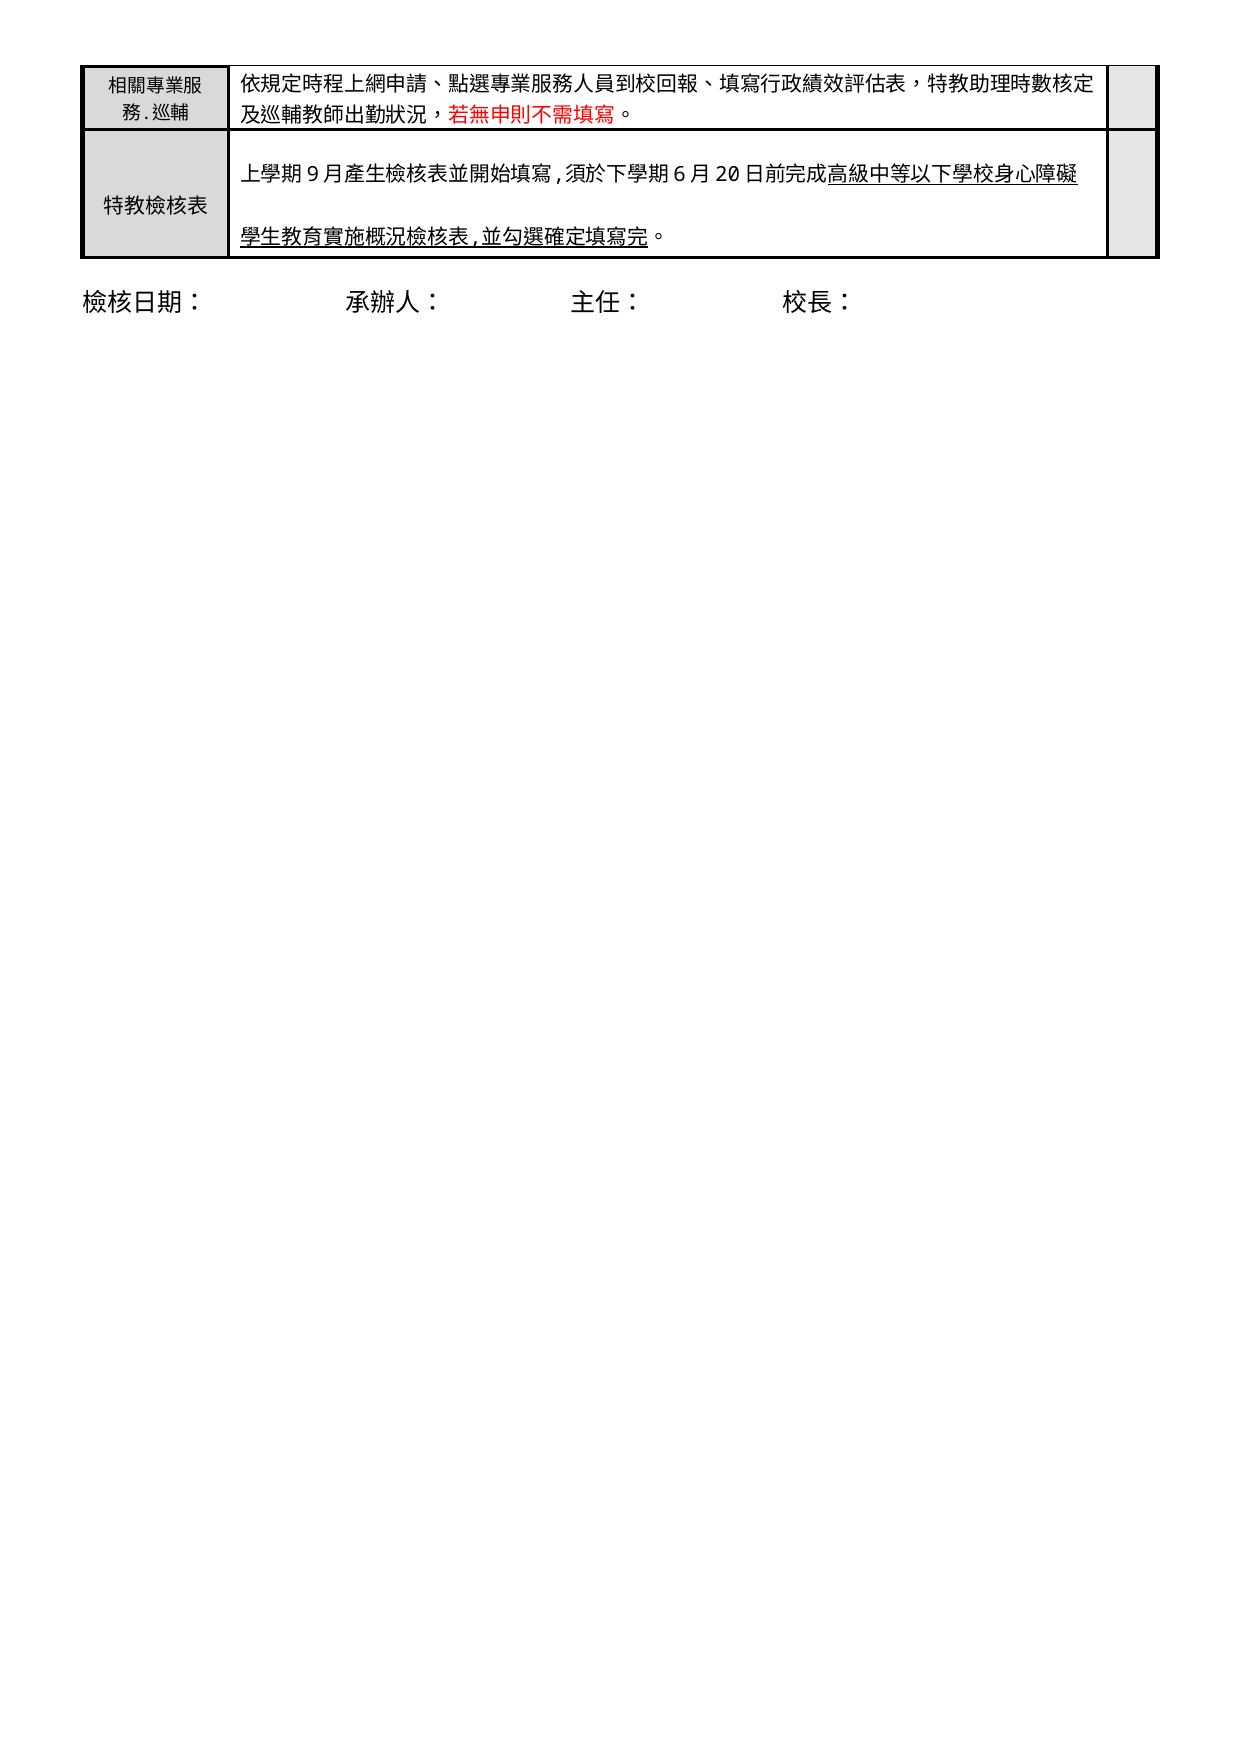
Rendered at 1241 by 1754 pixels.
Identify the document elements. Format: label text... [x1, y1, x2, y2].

text 檢核日期： 承辦人： 主任： 校長： [83, 259, 1157, 322]
table_cell 上學期9月產生檢核表並開始填寫,須於下學期6月20日前完成高級中等以下學校身心障礙學生教育實施概況檢核表,並勾選確定填寫完。 [230, 131, 1106, 256]
table_cell [1109, 131, 1155, 256]
table_cell 依規定時程上網申請、點選專業服務人員到校回報、填寫行政績效評估表，特教助理時數核定及巡輔教師出勤狀況，若無申則不需填寫。 [230, 66, 1106, 128]
table_cell 相關專業服務.巡輔 [85, 68, 227, 128]
table_cell [1109, 66, 1155, 128]
table_cell 特教檢核表 [85, 131, 227, 256]
